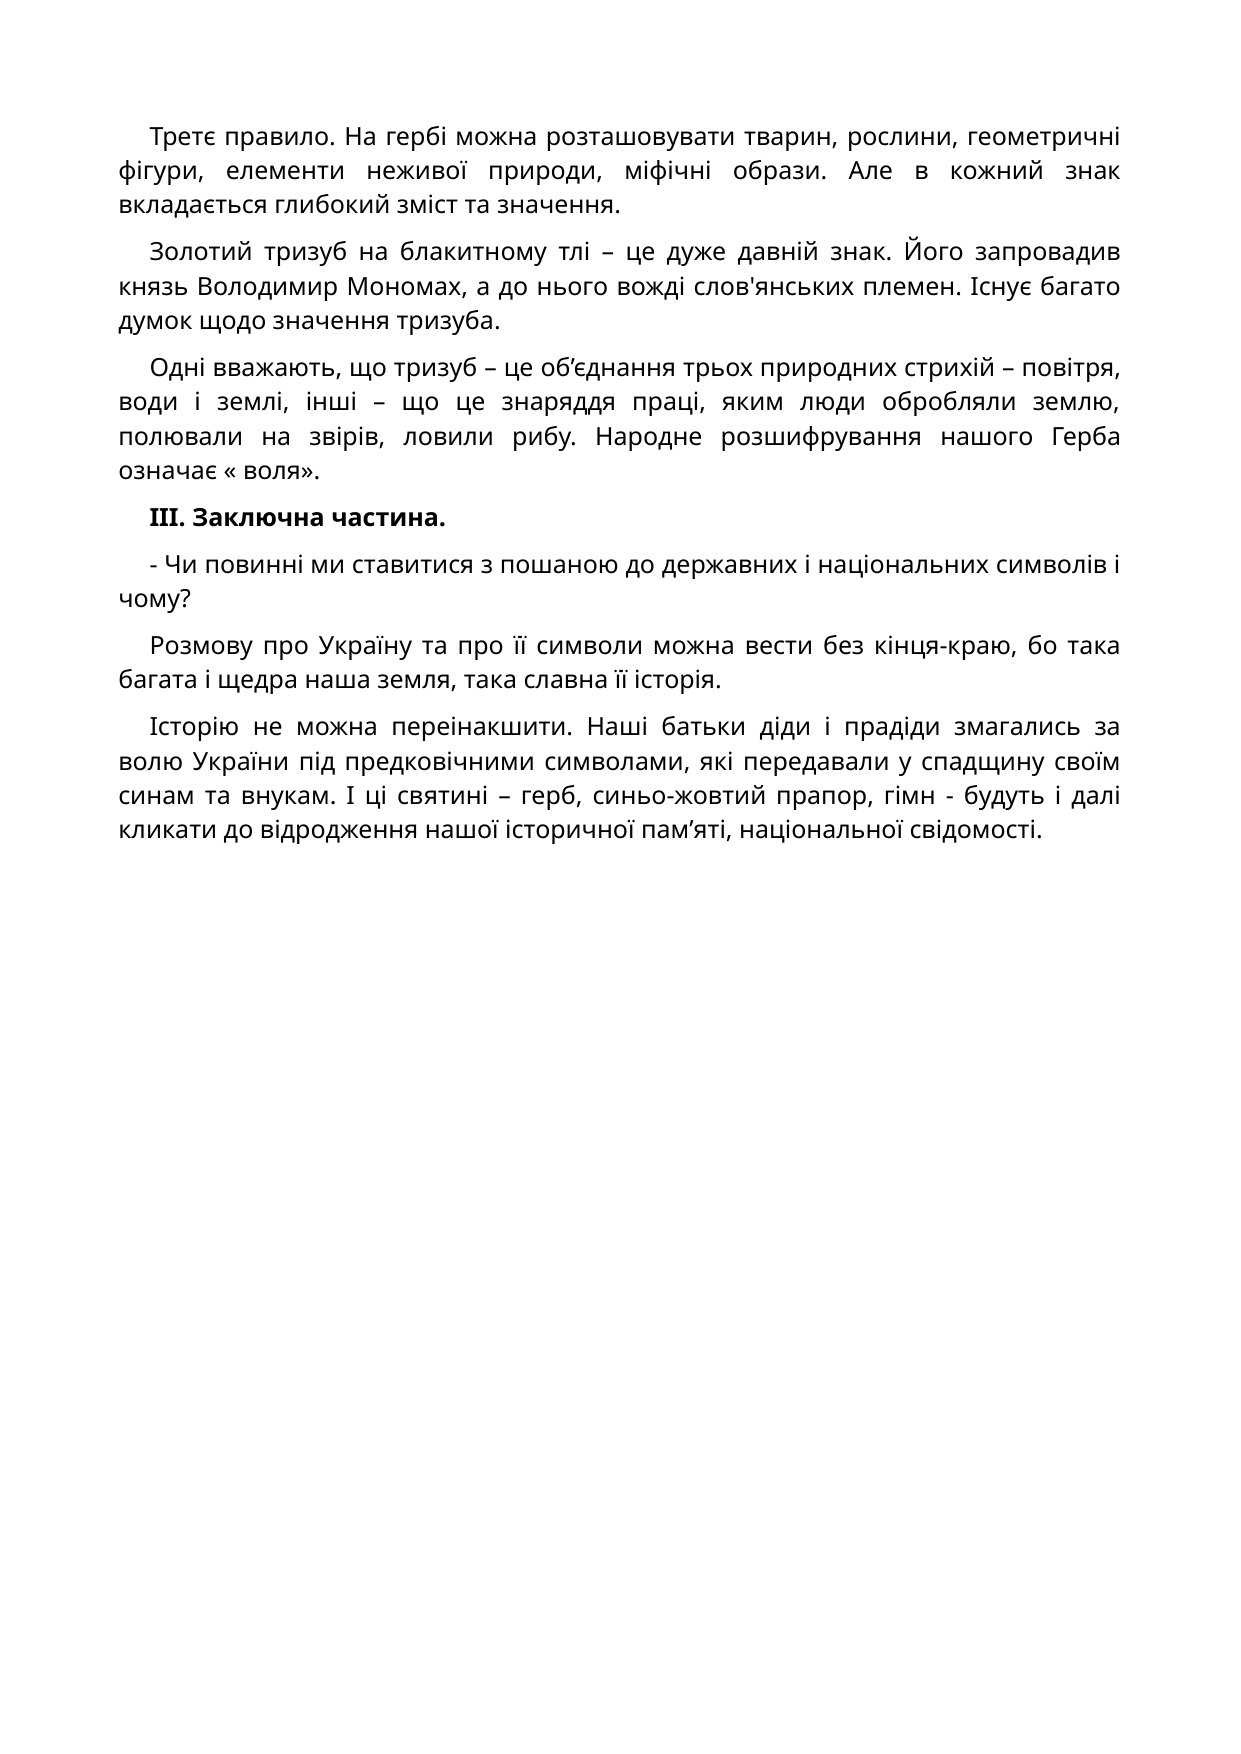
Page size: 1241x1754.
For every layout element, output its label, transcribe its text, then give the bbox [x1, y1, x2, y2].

text - Чи повинні ми ставитися з пошаною до державних і національних символів і чому? [118, 546, 1122, 615]
text ІІІ. Заключна частина. [118, 499, 1122, 534]
text Розмову про Україну та про її символи можна вести без кінця-краю, бо така багата і щедра наша земля, така славна її історія. [118, 627, 1122, 696]
text Одні вважають, що тризуб – це об’єднання трьох природних стрихій – повітря, води і землі, інші – що це знаряддя праці, яким люди обробляли землю, полювали на звірів, ловили рибу. Народне розшифрування нашого Герба означає « воля». [118, 349, 1122, 487]
text Золотий тризуб на блакитному тлі – це дуже давній знак. Його запровадив князь Володимир Мономах, а до нього вожді слов'янських племен. Існує багато думок щодо значення тризуба. [118, 234, 1122, 337]
text Історію не можна переінакшити. Наші батьки діди і прадіди змагались за волю України під предковічними символами, які передавали у спадщину своїм синам та внукам. І ці святині – герб, синьо-жовтий прапор, гімн - будуть і далі кликати до відродження нашої історичної пам’яті, національної свідомості. [118, 709, 1122, 846]
text Третє правило. На гербі можна розташовувати тварин, рослини, геометричні фігури, елементи неживої природи, міфічні образи. Але в кожний знак вкладається глибокий зміст та значення. [118, 118, 1122, 221]
